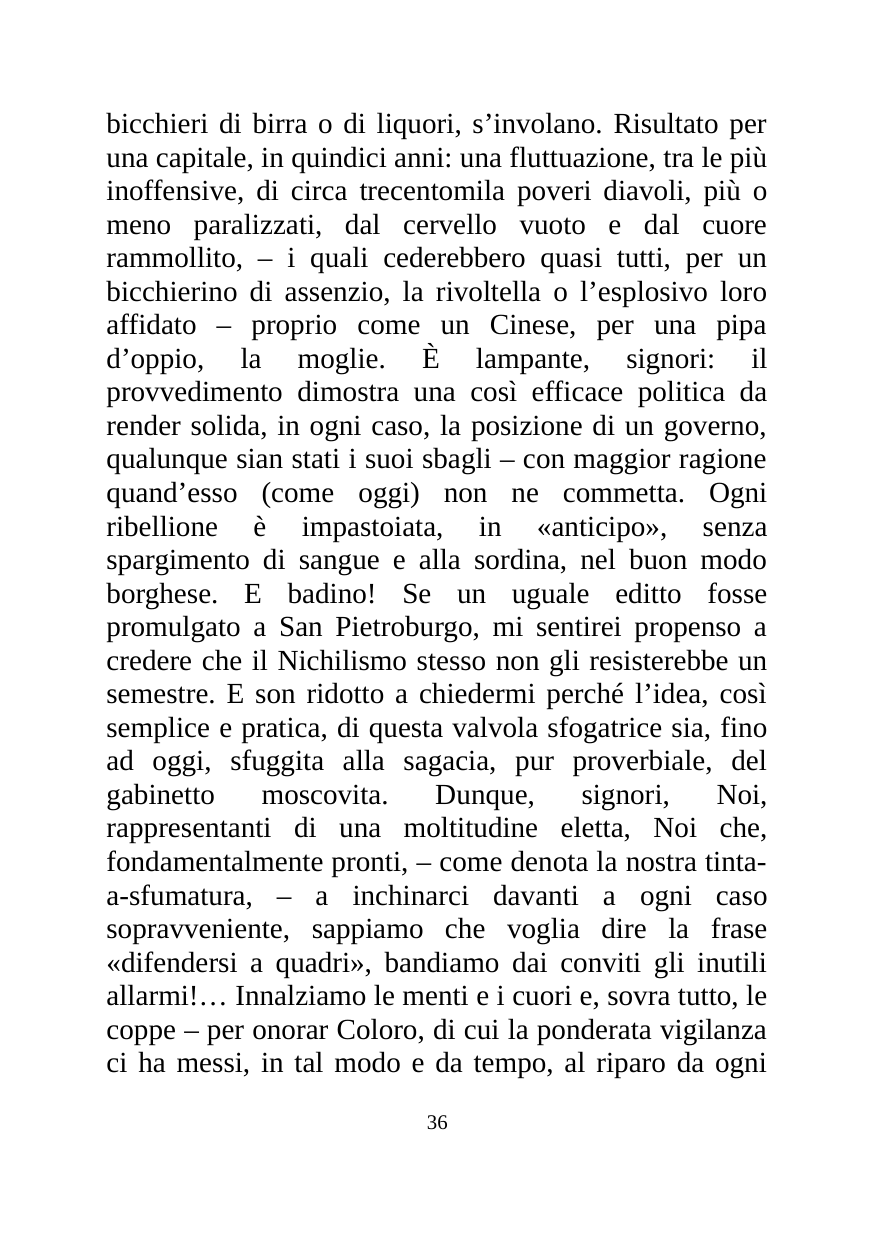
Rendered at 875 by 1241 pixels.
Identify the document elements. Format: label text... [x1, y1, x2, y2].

text bicchieri di birra o di liquori, s’involano. Risultato per una capitale, in quindici anni: una fluttuazione, tra le più inoffensive, di circa trecentomila poveri diavoli, più o meno paralizzati, dal cervello vuoto e dal cuore rammollito, – i quali cederebbero quasi tutti, per un bicchierino di assenzio, la rivoltella o l’esplosivo loro affidato – proprio come un Cinese, per una pipa d’oppio, la moglie. È lampante, signori: il provvedimento dimostra una così efficace politica da render solida, in ogni caso, la posizione di un governo, qualunque sian stati i suoi sbagli – con maggior ragione quand’esso (come oggi) non ne commetta. Ogni ribellione è impastoiata, in «anticipo», senza spargimento di sangue e alla sordina, nel buon modo borghese. E badino! Se un uguale editto fosse promulgato a San Pietroburgo, mi sentirei propenso a credere che il Nichilismo stesso non gli resisterebbe un semestre. E son ridotto a chiedermi perché l’idea, così semplice e pratica, di questa valvola sfogatrice sia, fino ad oggi, sfuggita alla sagacia, pur proverbiale, del gabinetto moscovita. Dunque, signori, Noi, rappresentanti di una moltitudine eletta, Noi che, fondamentalmente pronti, – come denota la nostra tinta-a-sfumatura, – a inchinarci davanti a ogni caso sopravveniente, sappiamo che voglia dire la frase «difendersi a quadri», bandiamo dai conviti gli inutili allarmi!… Innalziamo le menti e i cuori e, sovra tutto, le coppe – per onorar Coloro, di cui la ponderata vigilanza ci ha messi, in tal modo e da tempo, al riparo da ogni [106, 106, 768, 1079]
